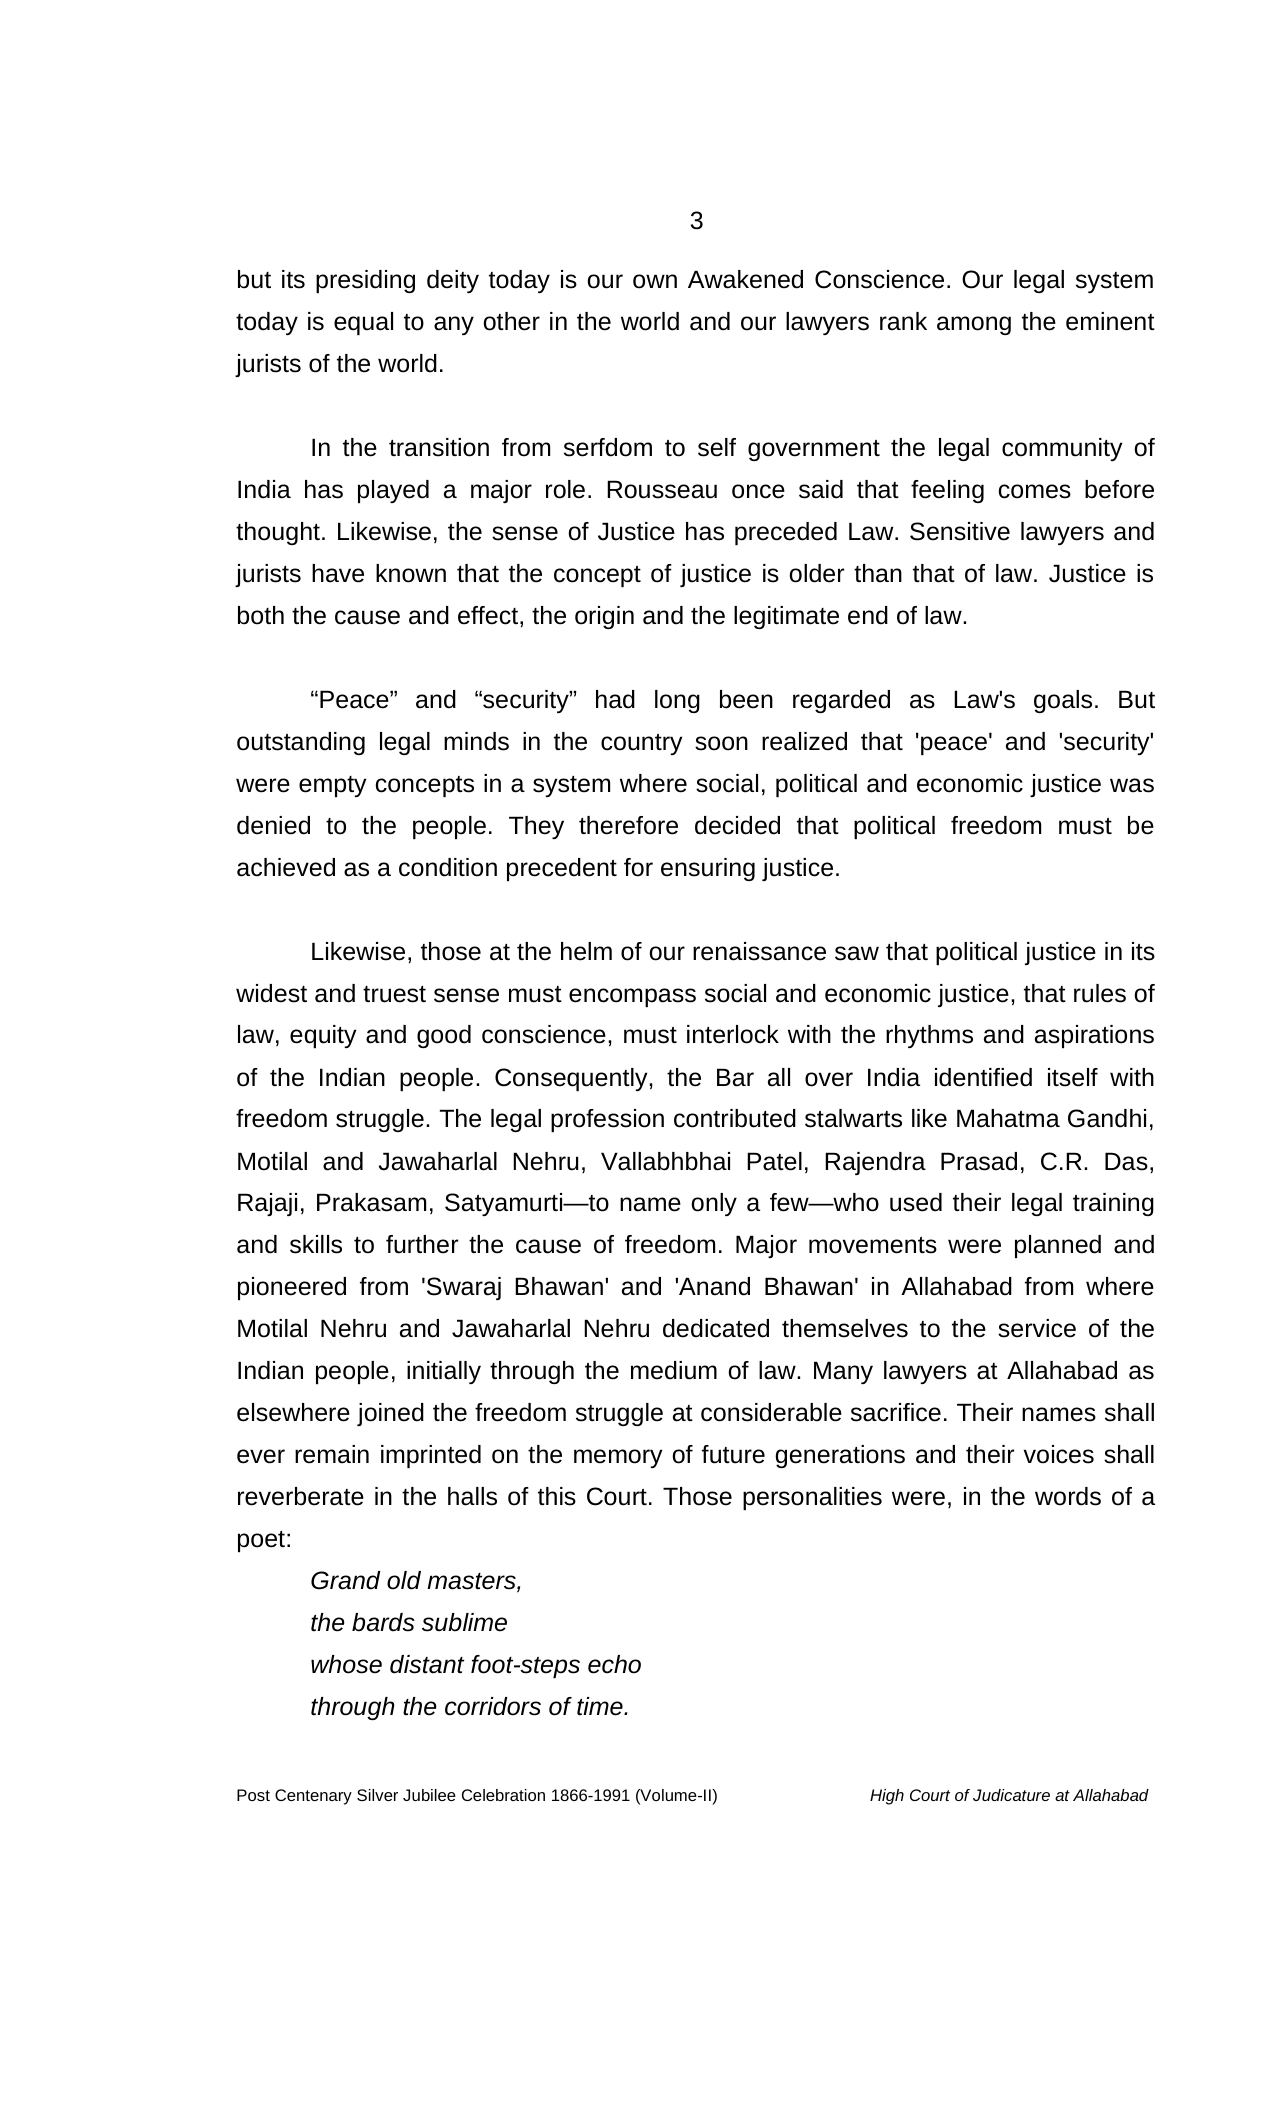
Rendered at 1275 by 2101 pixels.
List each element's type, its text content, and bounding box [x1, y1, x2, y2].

text Likewise, those at the helm of our renaissance saw that political justice in its widest and truest sense must encompass social and economic justice, that rules of law, equity and good conscience, must interlock with the rhythms and aspirations of the Indian people. Consequently, the Bar all over India identified itself with freedom struggle. The legal profession contributed stalwarts like Mahatma Gandhi, Motilal and Jawaharlal Nehru, Vallabhbhai Patel, Rajendra Prasad, C.R. Das, Rajaji, Prakasam, Satyamurti—to name only a few—who used their legal training and skills to further the cause of freedom. Major movements were planned and pioneered from 'Swaraj Bhawan' and 'Anand Bhawan' in Allahabad from where Motilal Nehru and Jawaharlal Nehru dedicated themselves to the service of the Indian people, initially through the medium of law. Many lawyers at Allahabad as elsewhere joined the freedom struggle at considerable sacrifice. Their names shall ever remain imprinted on the memory of future generations and their voices shall reverberate in the halls of this Court. Those personalities were, in the words of a poet: [236, 937, 1157, 1553]
text through the corridors of time. [236, 1693, 1157, 1721]
text In the transition from serfdom to self government the legal community of India has played a major role. Rousseau once said that feeling comes before thought. Likewise, the sense of Justice has preceded Law. Sensitive lawyers and jurists have known that the concept of justice is older than that of law. Justice is both the cause and effect, the origin and the legitimate end of law. [236, 433, 1157, 629]
text the bards sublime [236, 1609, 1157, 1637]
text but its presiding deity today is our own Awakened Conscience. Our legal system today is equal to any other in the world and our lawyers rank among the eminent jurists of the world. [236, 266, 1157, 378]
text “Peace” and “security” had long been regarded as Law's goals. But outstanding legal minds in the country soon realized that 'peace' and 'security' were empty concepts in a system where social, political and economic justice was denied to the people. They therefore decided that political freedom must be achieved as a condition precedent for ensuring justice. [236, 685, 1157, 881]
text Grand old masters, [236, 1567, 1157, 1595]
text whose distant foot-steps echo [236, 1651, 1157, 1679]
